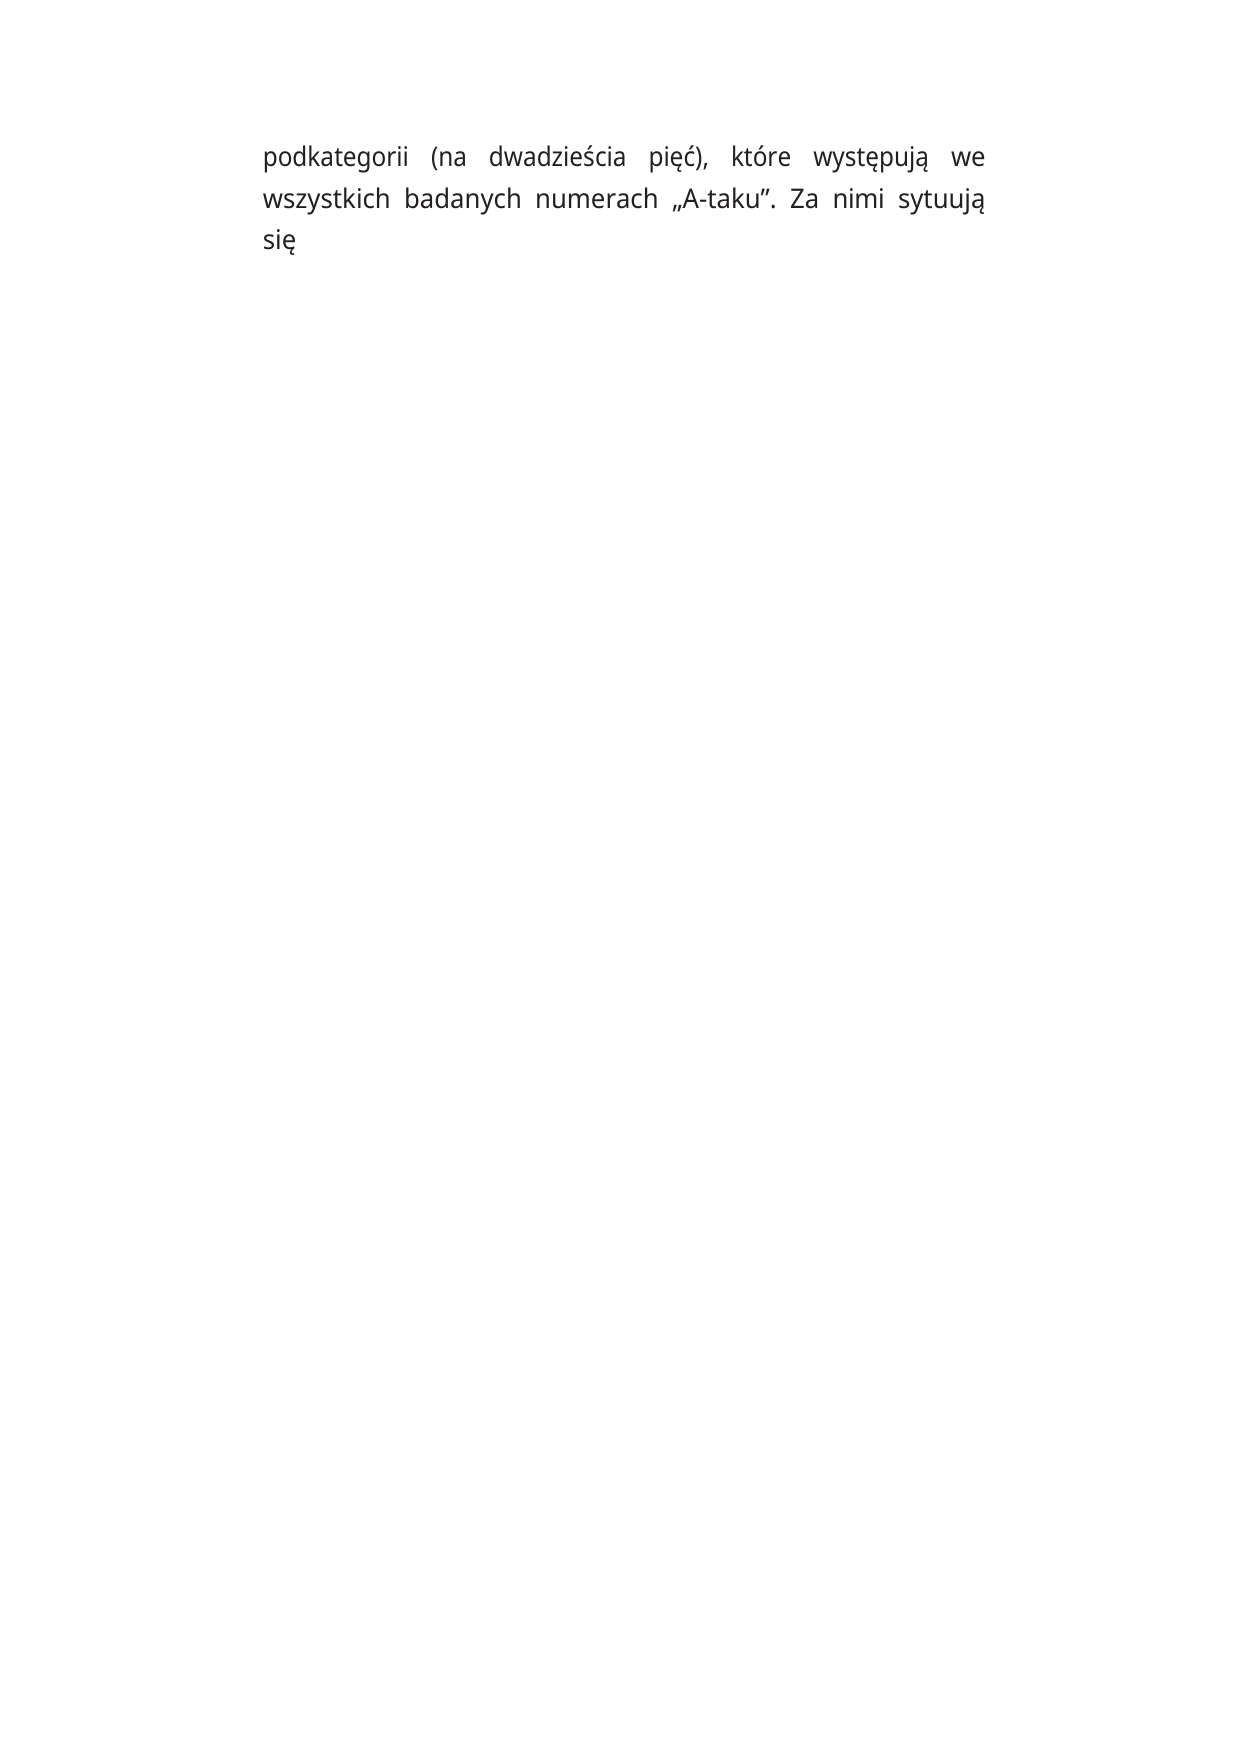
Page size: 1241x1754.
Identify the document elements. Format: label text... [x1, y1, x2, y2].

text podkategorii (na dwadzieścia pięć), które występują we wszystkich badanych numerach „A-taku”. Za nimi sytuują się [261, 137, 986, 258]
